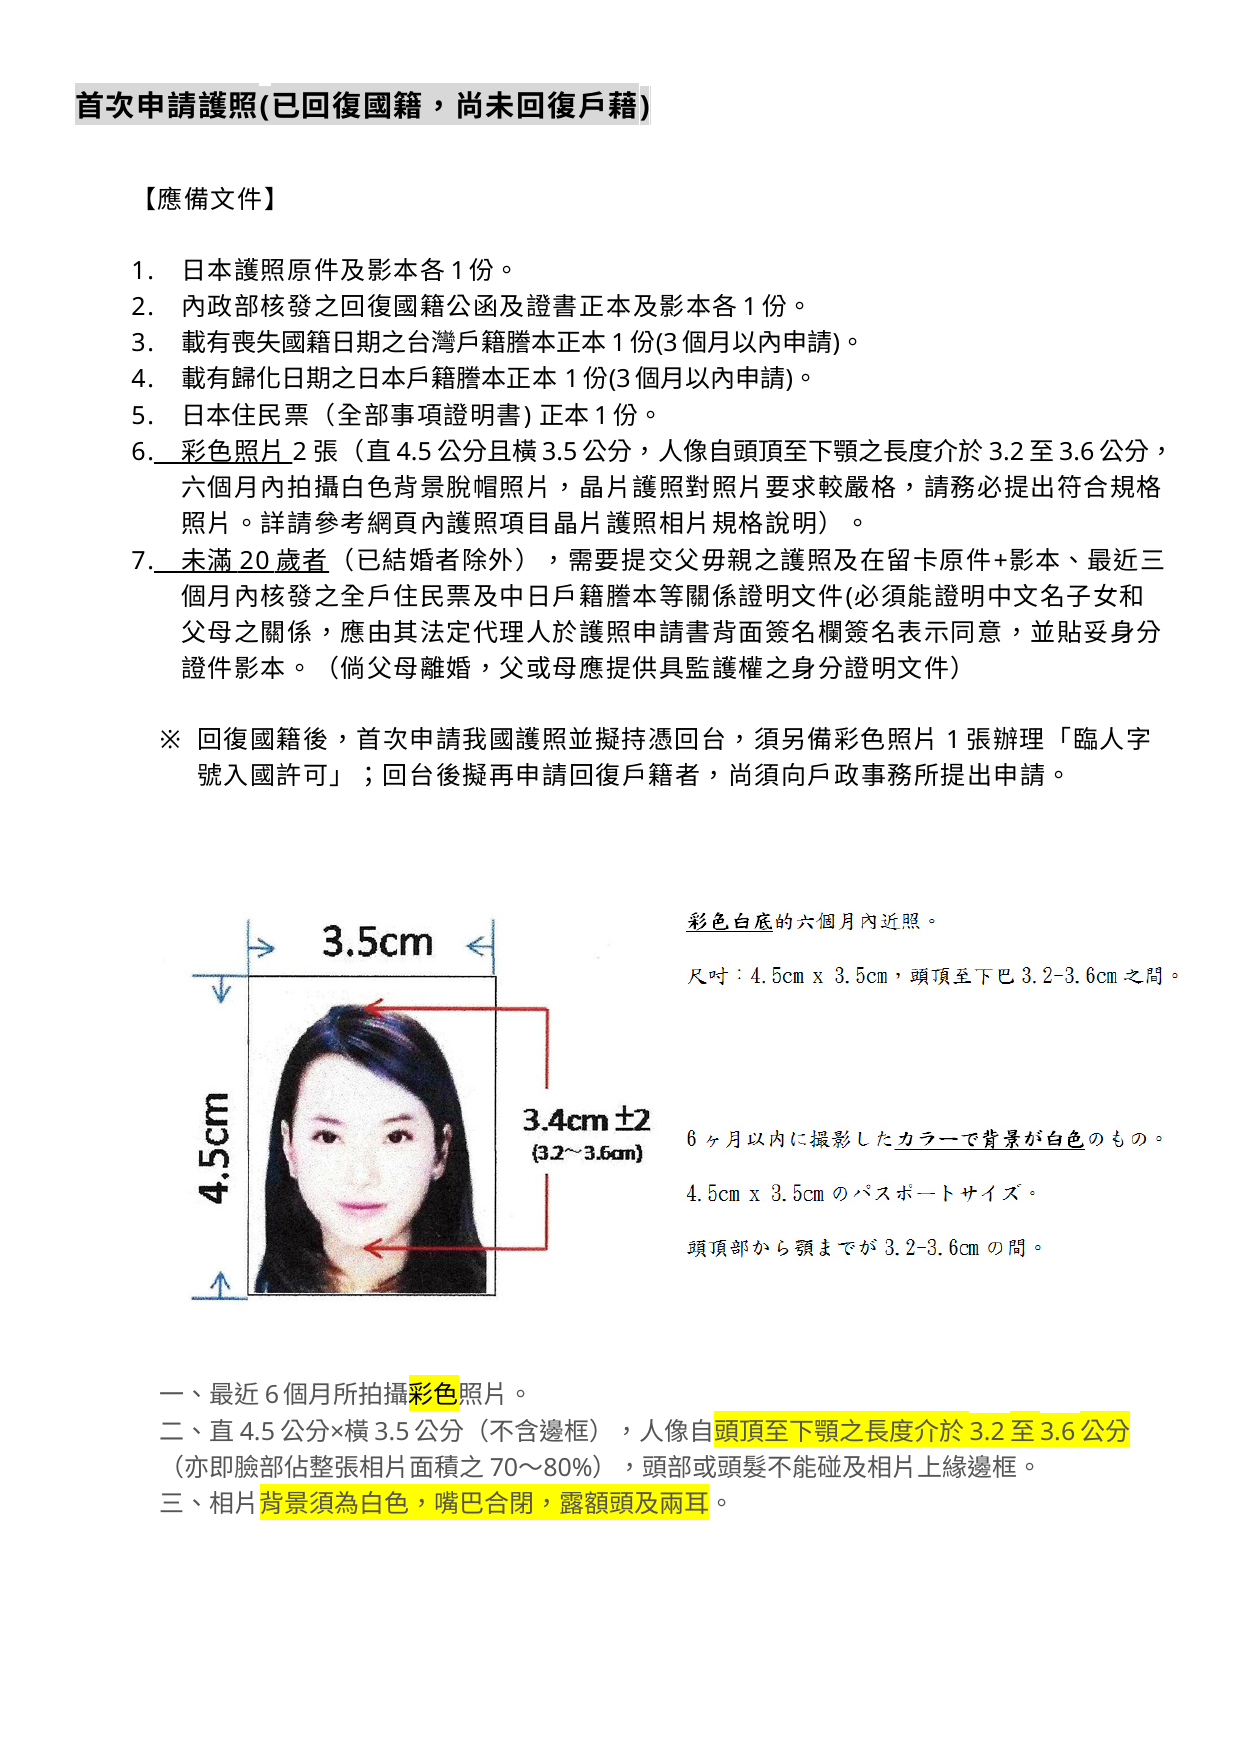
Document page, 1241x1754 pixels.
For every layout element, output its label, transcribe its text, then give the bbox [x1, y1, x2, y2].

picture [159, 846, 1222, 1375]
list 載有歸化日期之日本戶籍謄本正本1份(3個月以內申請)。 [131, 359, 1165, 395]
list 日本住民票（全部事項證明書) 正本1份。 [131, 395, 1165, 431]
text 【應備文件】 [131, 180, 1165, 250]
list 載有喪失國籍日期之台灣戶籍謄本正本1份(3個月以內申請)。 [131, 323, 1165, 359]
list 日本護照原件及影本各1份。 [131, 250, 1165, 286]
text 一、最近6個月所拍攝彩色照片。 二、直4.5公分×橫3.5公分（不含邊框），人像自頭頂至下顎之長度介於3.2至3.6公分（亦即臉部佔整張相片面積之70～80%），頭部或頭髮不能碰及相片上緣邊框。 三、相片背景須為白色，嘴巴合閉，露額頭及兩耳。 [159, 1375, 1165, 1520]
list 彩色照片2張（直4.5公分且橫3.5公分，人像自頭頂至下顎之長度介於3.2至3.6公分，六個月內拍攝白色背景脫帽照片，晶片護照對照片要求較嚴格，請務必提出符合規格照片。詳請參考網頁內護照項目晶片護照相片規格說明）。 [131, 431, 1165, 540]
list 回復國籍後，首次申請我國護照並擬持憑回台，須另備彩色照片1張辦理「臨人字號入國許可」；回台後擬再申請回復戶籍者，尚須向戶政事務所提出申請。 [159, 719, 1165, 828]
list 未滿20歲者（已結婚者除外），需要提交父毋親之護照及在留卡原件+影本、最近三個月內核發之全戶住民票及中日戶籍謄本等關係證明文件(必須能證明中文名子女和父母之關係，應由其法定代理人於護照申請書背面簽名欄簽名表示同意，並貼妥身分證件影本。（倘父母離婚，父或母應提供具監護權之身分證明文件） [131, 540, 1165, 685]
text 首次申請護照(已回復國籍，尚未回復戶藉) [75, 75, 1165, 127]
list 內政部核發之回復國籍公函及證書正本及影本各1份。 [131, 286, 1165, 323]
